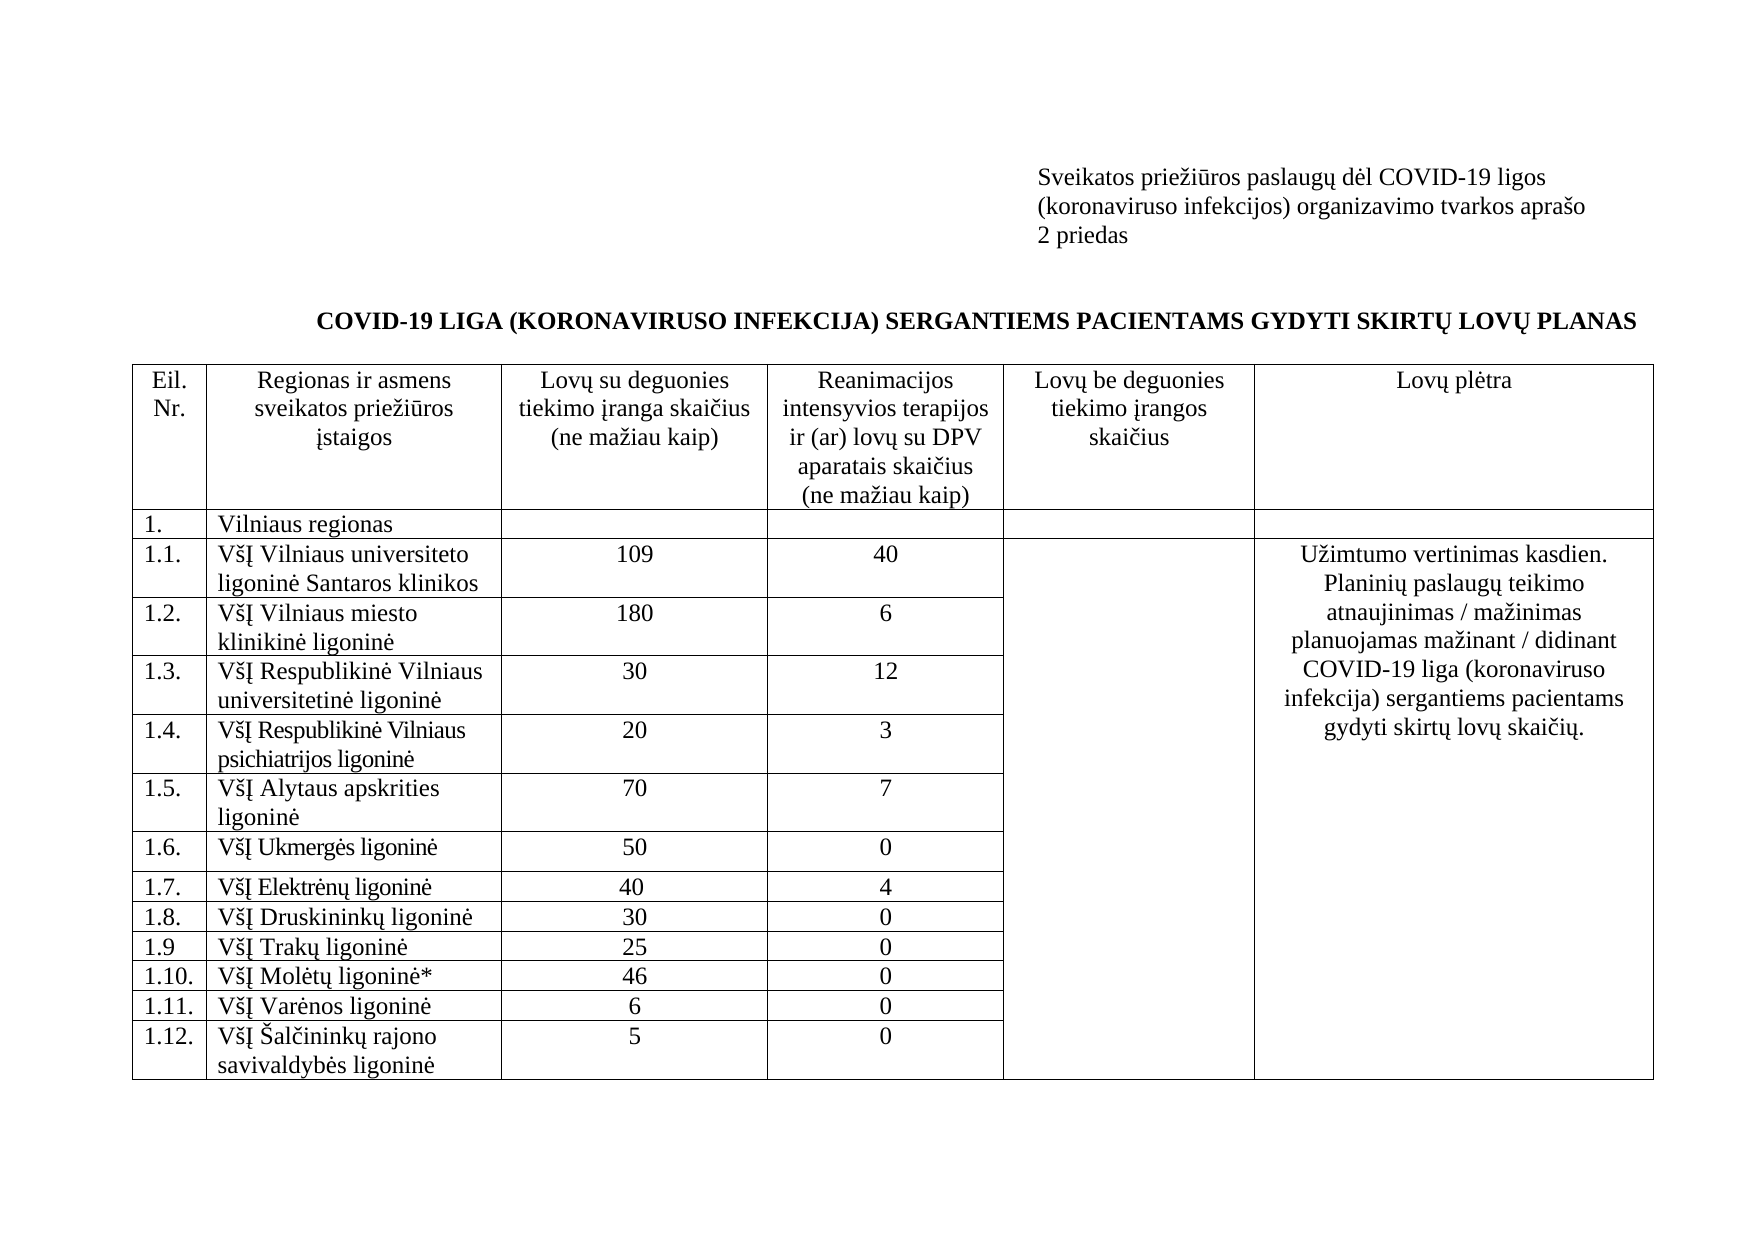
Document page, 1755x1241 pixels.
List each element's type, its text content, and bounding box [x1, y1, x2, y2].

table_cell 0 [768, 902, 1003, 931]
table_cell [1004, 539, 1254, 1078]
table_cell 1.11. [133, 991, 206, 1020]
table_cell 1.1. [133, 539, 206, 597]
table_cell 3 [768, 715, 1003, 772]
table_header Eil. Nr. [133, 365, 206, 508]
table_cell 46 [502, 961, 767, 990]
table_cell VšĮ Elektrėnų ligoninė [207, 872, 501, 901]
table_cell 1.10. [133, 961, 206, 990]
table_cell [502, 510, 767, 538]
table_cell 1.12. [133, 1021, 206, 1078]
table_header Lovų plėtra [1255, 365, 1653, 508]
table_cell 50 [502, 832, 767, 871]
table_cell VšĮ Respublikinė Vilniaus universitetinė ligoninė [207, 656, 501, 714]
table_cell 1.4. [133, 715, 206, 772]
table_cell Užimtumo vertinimas kasdien. Planinių paslaugų teikimo atnaujinimas / mažinimas planuojamas mažinant / didinant COVID-19 liga (koronaviruso infekcija) sergantiems pacientams gydyti skirtų lovų skaičių. [1255, 539, 1653, 1078]
table_header Regionas ir asmens sveikatos priežiūros įstaigos [207, 365, 501, 508]
table_cell 1.5. [133, 774, 206, 831]
table_cell [768, 510, 1003, 538]
table_cell 180 [502, 598, 767, 655]
table_cell 0 [768, 832, 1003, 871]
table_cell 1.2. [133, 598, 206, 655]
table_cell 4 [768, 872, 1003, 901]
table_cell VšĮ Druskininkų ligoninė [207, 902, 501, 931]
table_cell Vilniaus regionas [207, 510, 501, 538]
text COVID-19 LIGA (KORONAVIRUSO INFEKCIJA) SERGANTIEMS PACIENTAMS GYDYTI SKIRTŲ LOVŲ PLANAS [259, 306, 1695, 335]
table_cell 0 [768, 961, 1003, 990]
text 2 priedas [148, 220, 1665, 249]
table_cell 5 [502, 1021, 767, 1078]
table_cell 1.7. [133, 872, 206, 901]
text Sveikatos priežiūros paslaugų dėl COVID-19 ligos [650, 162, 1665, 191]
table_header Lovų su deguonies tiekimo įranga skaičius (ne mažiau kaip) [502, 365, 767, 508]
table_cell 12 [768, 656, 1003, 714]
table_cell VšĮ Molėtų ligoninė* [207, 961, 501, 990]
table_cell VšĮ Respublikinė Vilniaus psichiatrijos ligoninė [207, 715, 501, 772]
table_cell 30 [502, 656, 767, 714]
table_cell 30 [502, 902, 767, 931]
table_cell [1004, 510, 1254, 538]
table_cell 1.8. [133, 902, 206, 931]
table_cell VšĮ Vilniaus universiteto ligoninė Santaros klinikos [207, 539, 501, 597]
table_cell 40 [502, 872, 767, 901]
table_cell 109 [502, 539, 767, 597]
table_cell VšĮ Alytaus apskrities ligoninė [207, 774, 501, 831]
table_cell 0 [768, 1021, 1003, 1078]
table_cell 1.6. [133, 832, 206, 871]
table_header Reanimacijos intensyvios terapijos ir (ar) lovų su DPV aparatais skaičius (ne mažiau kaip) [768, 365, 1003, 508]
table_cell 20 [502, 715, 767, 772]
table_cell [1255, 510, 1653, 538]
table_cell VšĮ Vilniaus miesto klinikinė ligoninė [207, 598, 501, 655]
table_cell 6 [768, 598, 1003, 655]
table_cell VšĮ Trakų ligoninė [207, 932, 501, 960]
table_header Lovų be deguonies tiekimo įrangos skaičius [1004, 365, 1254, 508]
table_cell 1. [133, 510, 206, 538]
table_cell VšĮ Ukmergės ligoninė [207, 832, 501, 871]
table_cell 6 [502, 991, 767, 1020]
table_cell VšĮ Šalčininkų rajono savivaldybės ligoninė [207, 1021, 501, 1078]
table_cell 0 [768, 991, 1003, 1020]
table_cell 1.3. [133, 656, 206, 714]
table_cell 0 [768, 932, 1003, 960]
table_cell 40 [768, 539, 1003, 597]
table_cell 1.9 [133, 932, 206, 960]
text (koronaviruso infekcijos) organizavimo tvarkos aprašo [650, 191, 1665, 220]
table_cell 70 [502, 774, 767, 831]
table_cell 7 [768, 774, 1003, 831]
table_cell 25 [502, 932, 767, 960]
table_cell VšĮ Varėnos ligoninė [207, 991, 501, 1020]
